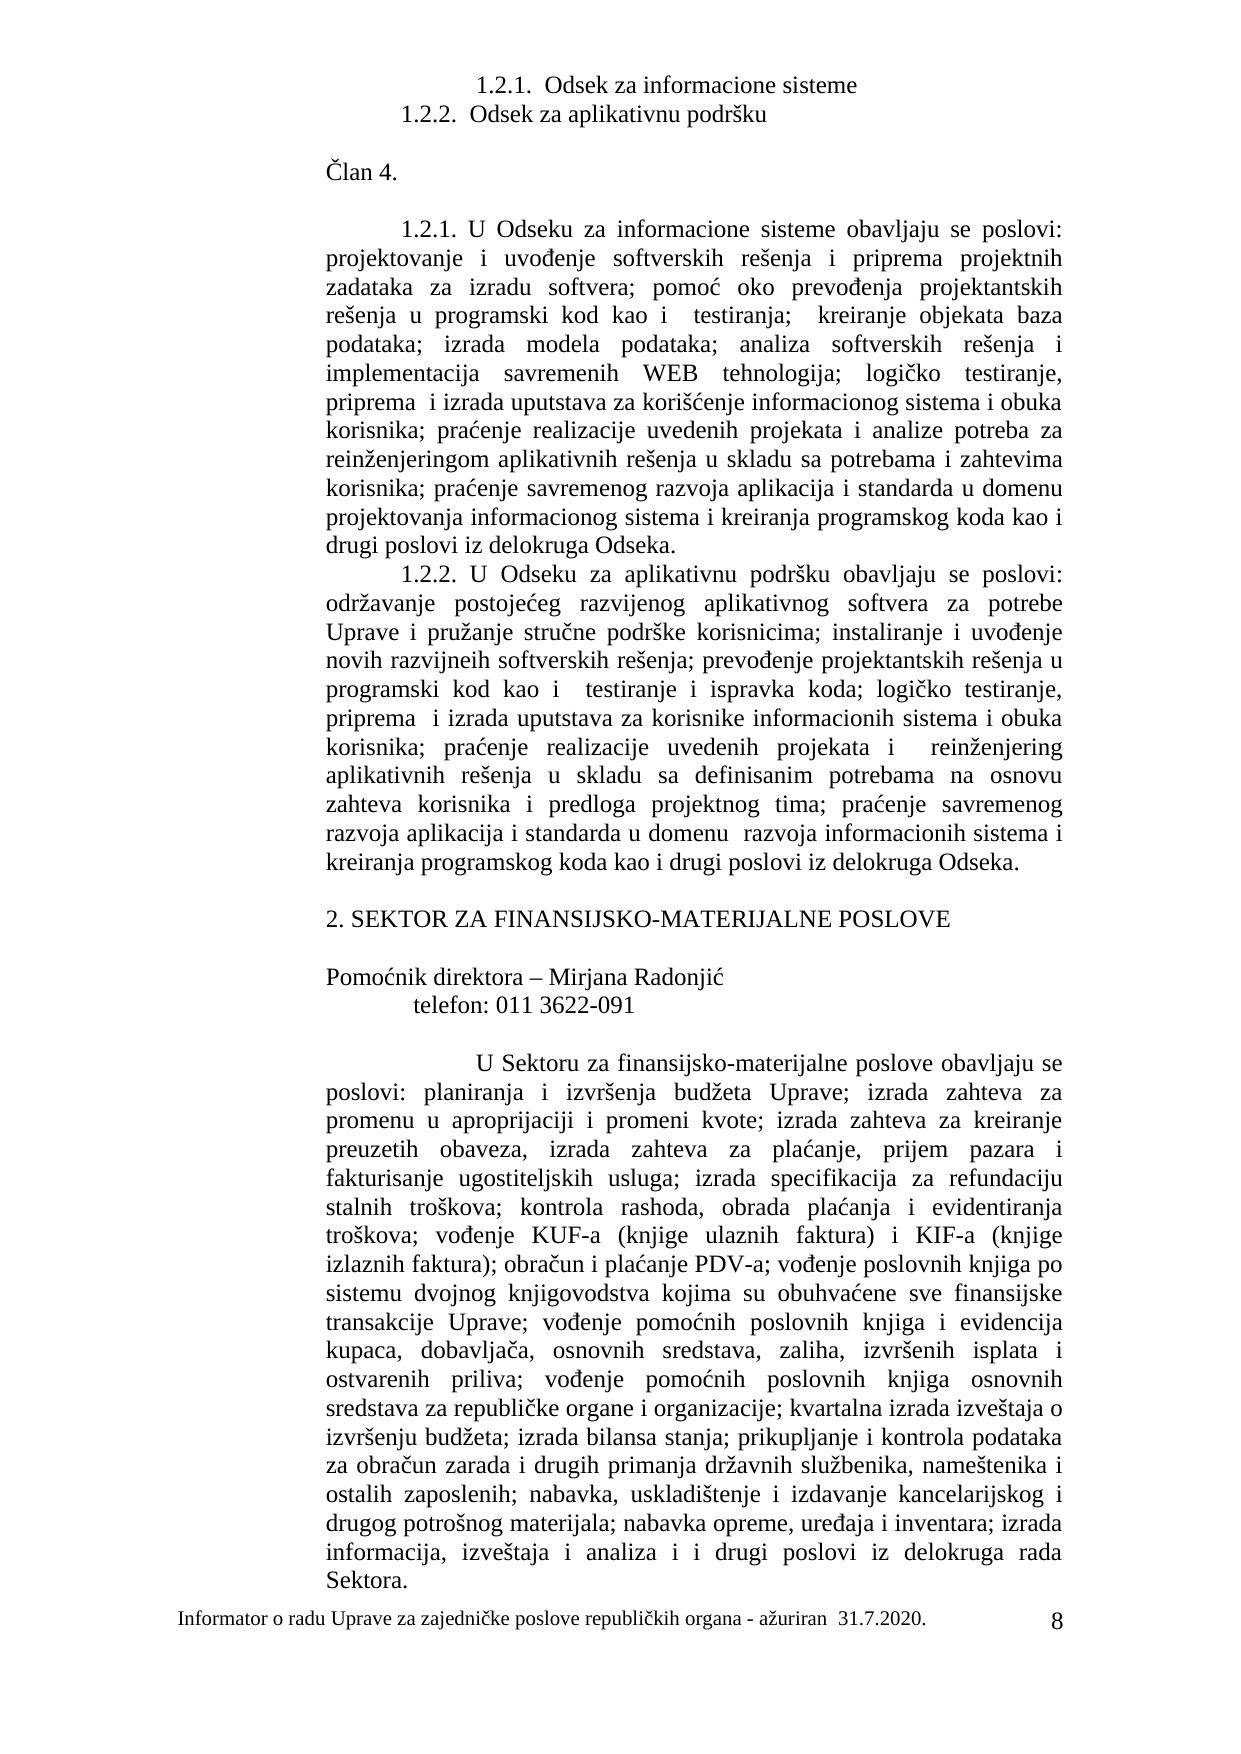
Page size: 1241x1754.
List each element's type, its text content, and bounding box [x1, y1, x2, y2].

text 1.2.1. Odsek za informacione sisteme [326, 70, 1063, 99]
text 1.2.1. U Odseku za informacione sisteme obavljaju se poslovi: projektovanje i uvođenje softverskih rešenja i priprema projektnih zadataka za izradu softvera; pomoć oko prevođenja projektantskih rešenja u programski kod kao i testiranja; kreiranje objekata baza podataka; izrada modela podataka; analiza softverskih rešenja i implementacija savremenih WEB tehnologija; logičko testiranje, priprema i izrada uputstava za korišćenje informacionog sistema i obuka korisnika; praćenje realizacije uvedenih projekata i analize potreba za reinženjeringom aplikativnih rešenja u skladu sa potrebama i zahtevima korisnika; praćenje savremenog razvoja aplikacija i standarda u domenu projektovanja informacionog sistema i kreiranja programskog koda kao i drugi poslovi iz delokruga Odseka. [326, 214, 1063, 559]
text U Sektoru za finansijsko-materijalne poslove obavljaju se poslovi: planiranja i izvršenja budžeta Uprave; izrada zahteva za promenu u aproprijaciji i promeni kvote; izrada zahteva za kreiranje preuzetih obaveza, izrada zahteva za plaćanje, prijem pazara i fakturisanje ugostiteljskih usluga; izrada specifikacija za refundaciju stalnih troškova; kontrola rashoda, obrada plaćanja i evidentiranja troškova; vođenje KUF-a (knjige ulaznih faktura) i KIF-a (knjige izlaznih faktura); obračun i plaćanje PDV-a; vođenje poslovnih knjiga po sistemu dvojnog knjigovodstva kojima su obuhvaćene sve finansijske transakcije Uprave; vođenje pomoćnih poslovnih knjiga i evidencija kupaca, dobavljača, osnovnih sredstava, zaliha, izvršenih isplata i ostvarenih priliva; vođenje pomoćnih poslovnih knjiga osnovnih sredstava za republičke organe i organizacije; kvartalna izrada izveštaja o izvršenju budžeta; izrada bilansa stanja; prikupljanje i kontrola podataka za obračun zarada i drugih primanja državnih službenika, nameštenika i ostalih zaposlenih; nabavka, uskladištenje i izdavanje kancelarijskog i drugog potrošnog materijala; nabavka opreme, uređaja i inventara; izrada informacija, izveštaja i analiza i i drugi poslovi iz delokruga rada Sektora. [326, 1048, 1063, 1594]
text 2. SEKTOR ZA FINANSIJSKO-MATERIJALNE POSLOVE [326, 904, 1063, 933]
text Pomoćnik direktora – Mirjana Radonjić [326, 962, 1063, 990]
text telefon: 011 3622-091 [326, 990, 1063, 1019]
text Član 4. [326, 157, 1063, 185]
text 1.2.2. U Odseku za aplikativnu podršku obavljaju se poslovi: održavanje postojećeg razvijenog aplikativnog softvera za potrebe Uprave i pružanje stručne podrške korisnicima; instaliranje i uvođenje novih razvijneih softverskih rešenja; prevođenje projektantskih rešenja u programski kod kao i testiranje i ispravka koda; logičko testiranje, priprema i izrada uputstava za korisnike informacionih sistema i obuka korisnika; praćenje realizacije uvedenih projekata i reinženjering aplikativnih rešenja u skladu sa definisanim potrebama na osnovu zahteva korisnika i predloga projektnog tima; praćenje savremenog razvoja aplikacija i standarda u domenu razvoja informacionih sistema i kreiranja programskog koda kao i drugi poslovi iz delokruga Odseka. [326, 559, 1063, 875]
text 1.2.2. Odsek za aplikativnu podršku [326, 99, 1063, 128]
